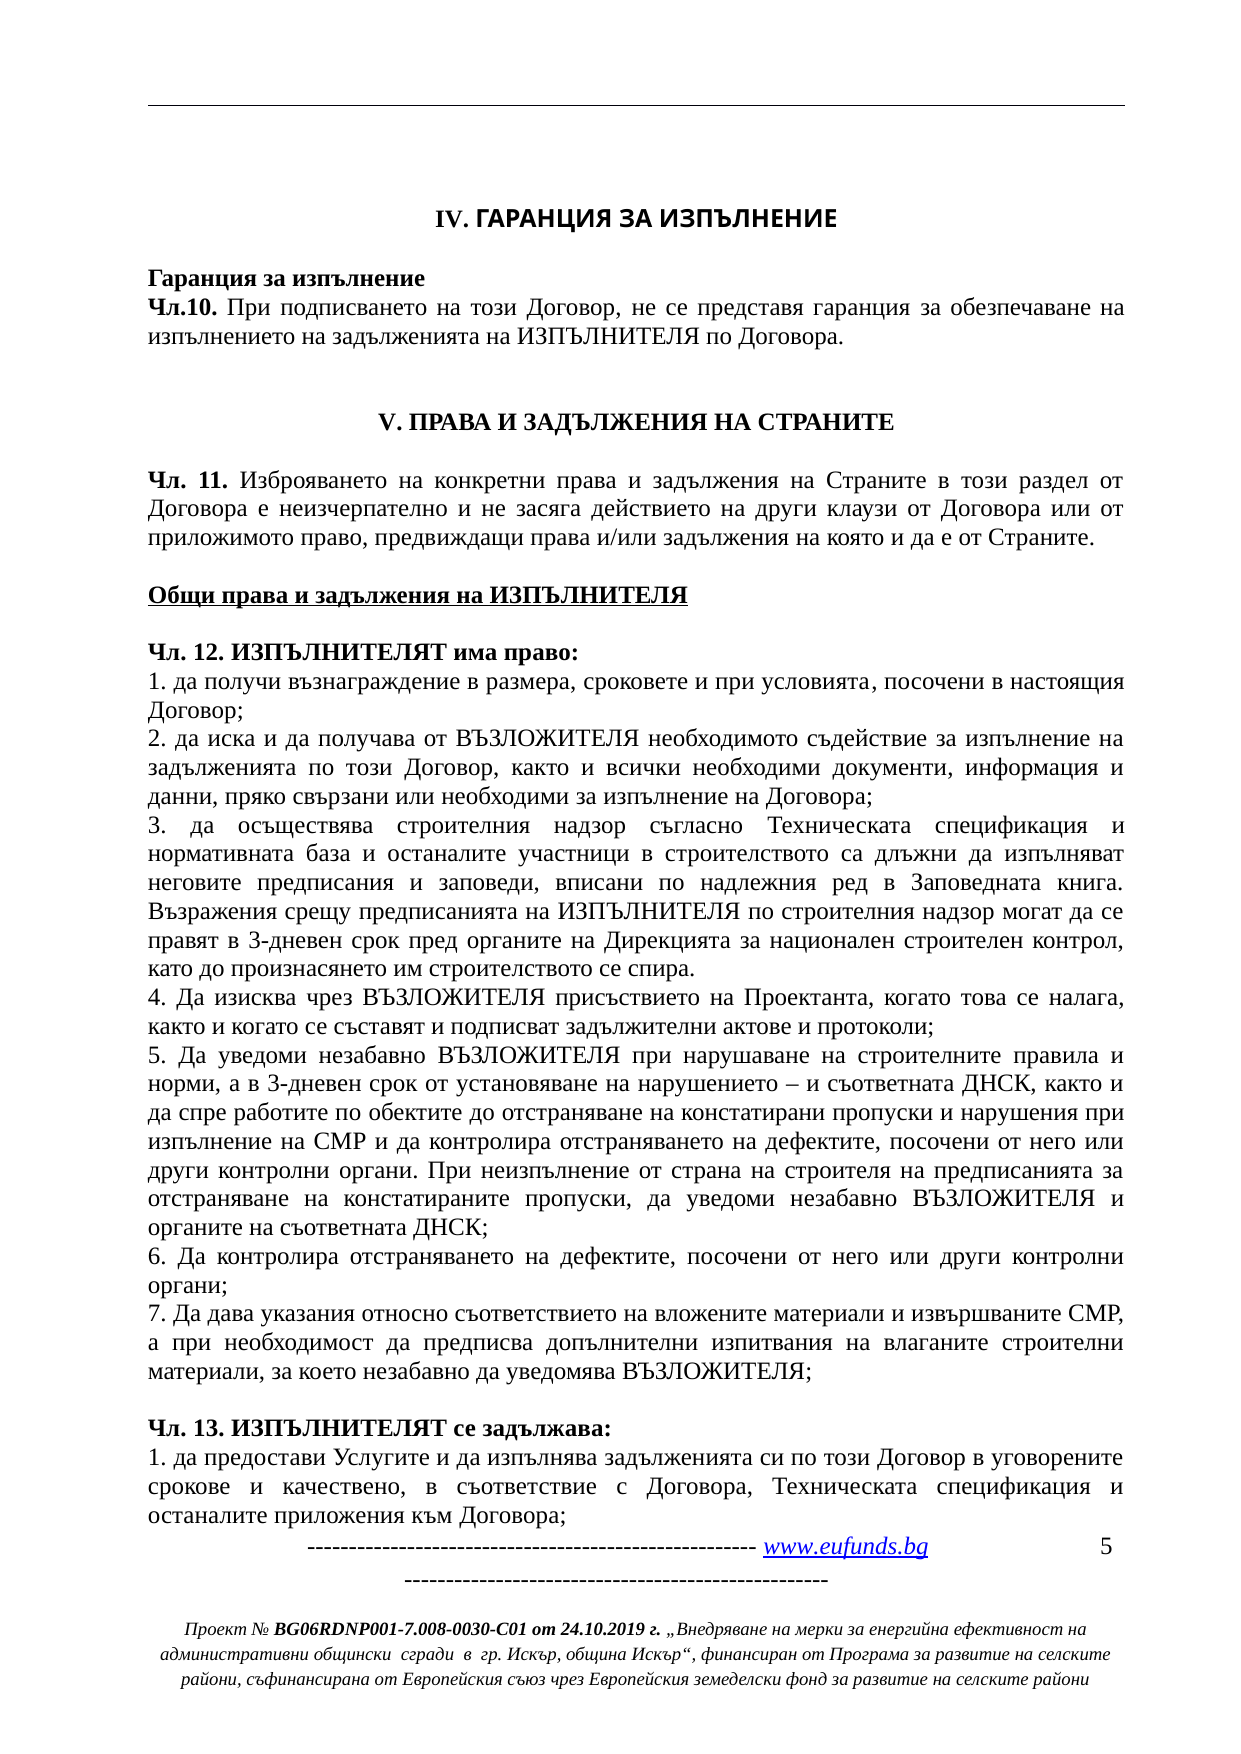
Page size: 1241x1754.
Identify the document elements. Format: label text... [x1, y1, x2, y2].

text 2. да иска и да получава от ВЪЗЛОЖИТЕЛЯ необходимото съдействие за изпълнение на задълженията по този Договор, както и всички необходими документи, информация и данни, пряко свързани или необходими за изпълнение на Договора; [148, 723, 1125, 810]
text 6. Да контролира отстраняването на дефектите, посочени от него или други контролни органи; [148, 1241, 1125, 1298]
text Чл. 11. Изброяването на конкретни права и задължения на Страните в този раздел от Договора е неизчерпателно и не засяга действието на други клаузи от Договора или от приложимото право, предвиждащи права и/или задължения на която и да е от Страните. [148, 465, 1125, 551]
text 5. Да уведоми незабавно ВЪЗЛОЖИТЕЛЯ при нарушаване на строителните правила и норми, а в 3-дневен срок от установяване на нарушението – и съответната ДНСК, както и да спре работите по обектите до отстраняване на констатирани пропуски и нарушения при изпълнение на СМР и да контролира отстраняването на дефектите, посочени от него или други контролни органи. При неизпълнение от страна на строителя на предписанията за отстраняване на констатираните пропуски, да уведоми незабавно ВЪЗЛОЖИТЕЛЯ и органите на съответната ДНСК; [148, 1040, 1125, 1241]
text 4. Да изисква чрез ВЪЗЛОЖИТЕЛЯ присъствието на Проектанта, когато това се налага, както и когато се съставят и подписват задължителни актове и протоколи; [148, 982, 1125, 1040]
text 1. да предостави Услугите и да изпълнява задълженията си по този Договор в уговорените срокове и качествено, в съответствие с Договора, Техническата спецификация и останалите приложения към Договора; [148, 1442, 1125, 1528]
text IV. ГАРАНЦИЯ ЗА ИЗПЪЛНЕНИЕ [148, 201, 1125, 235]
text Чл. 12. ИЗПЪЛНИТЕЛЯТ има право: [148, 637, 1125, 666]
text V. ПРАВА И ЗАДЪЛЖЕНИЯ НА СТРАНИТЕ [148, 407, 1125, 436]
text 1. да получи възнаграждение в размера, сроковете и при условията, посочени в настоящия Договор; [148, 666, 1125, 723]
text 7. Да дава указания относно съответствието на вложените материали и извършваните СМР, а при необходимост да предписва допълнителни изпитвания на влаганите строителни материали, за което незабавно да уведомява ВЪЗЛОЖИТЕЛЯ; [148, 1298, 1125, 1385]
text Общи права и задължения на ИЗПЪЛНИТЕЛЯ [148, 580, 1125, 608]
text Чл. 13. ИЗПЪЛНИТЕЛЯТ се задължава: [148, 1413, 1125, 1442]
text Чл.10. При подписването на този Договор, не се представя гаранция за обезпечаване на изпълнението на задълженията на ИЗПЪЛНИТЕЛЯ по Договора. [148, 292, 1125, 350]
text 3. да осъществява строителния надзор съгласно Техническата спецификация и нормативната база и останалите участници в строителството са длъжни да изпълняват неговите предписания и заповеди, вписани по надлежния ред в Заповедната книга. Възражения срещу предписанията на ИЗПЪЛНИТЕЛЯ по строителния надзор могат да се правят в 3-дневен срок пред органите на Дирекцията за национален строителен контрол, като до произнасянето им строителството се спира. [148, 810, 1125, 982]
text Гаранция за изпълнение [148, 263, 1125, 292]
